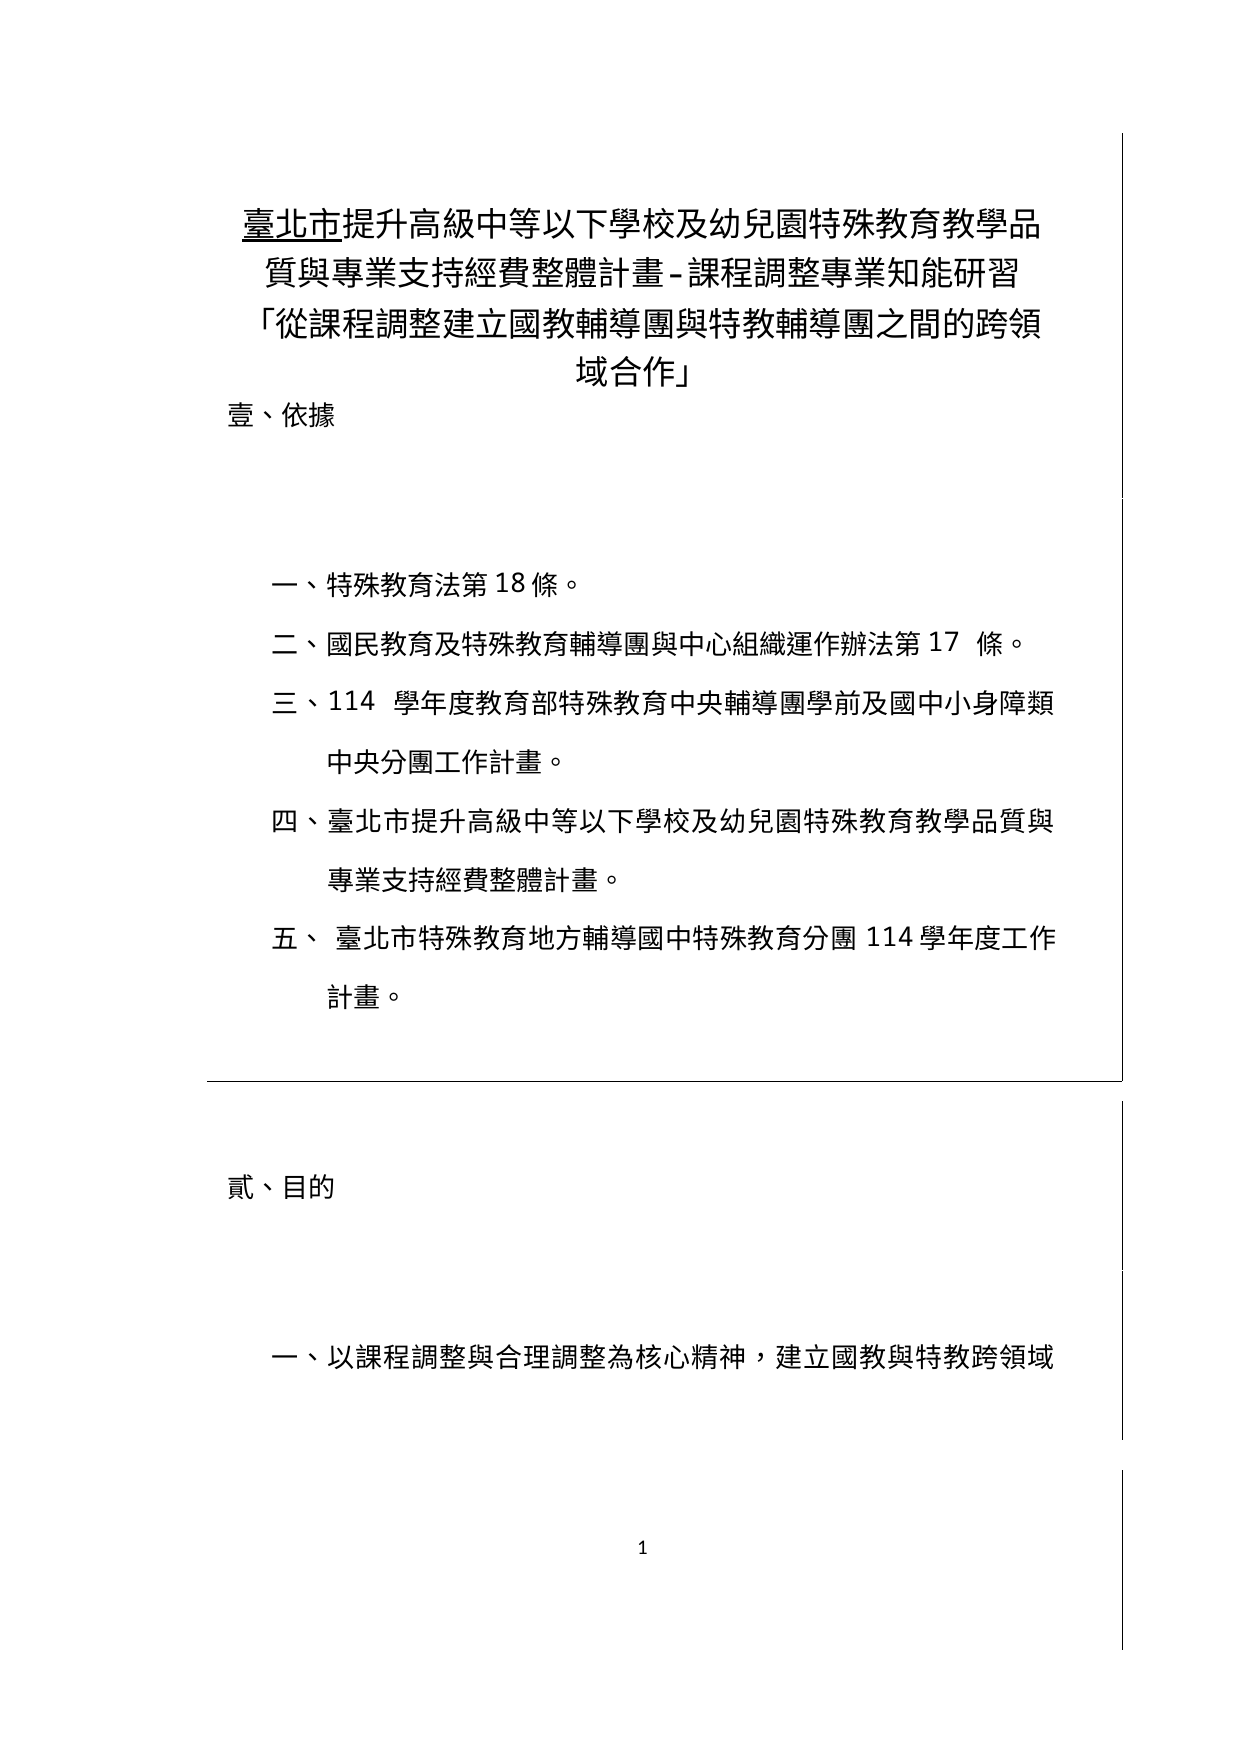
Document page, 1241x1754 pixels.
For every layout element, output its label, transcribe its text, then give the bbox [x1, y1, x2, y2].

text 五、 臺北市特殊教育地方輔導國中特殊教育分團114學年度工作計畫。 [208, 852, 1121, 1080]
text 臺北市提升高級中等以下學校及幼兒園特殊教育教學品質與專業支持經費整體計畫-課程調整專業知能研習 [163, 134, 1121, 232]
text 一、特殊教育法第18條。 [208, 500, 1121, 558]
text 二、國民教育及特殊教育輔導團與中心組織運作辦法第17 條。 [208, 558, 1121, 617]
text 三、114 學年度教育部特殊教育中央輔導團學前及國中小身障類中央分團工作計畫。 [208, 617, 1121, 734]
text 一、以課程調整與合理調整為核心精神，建立國教與特教跨領域合作機制，強化溝通整合，提升學生支持品質。 [208, 1272, 1121, 1440]
text 壹、依據 [163, 329, 1121, 498]
text 「從課程調整建立國教輔導團與特教輔導團之間的跨領域合作」 [163, 232, 1121, 329]
text 貳、目的 [163, 1102, 1121, 1270]
text 四、臺北市提升高級中等以下學校及幼兒園特殊教育教學品質與專業支持經費整體計畫。 [208, 734, 1121, 852]
